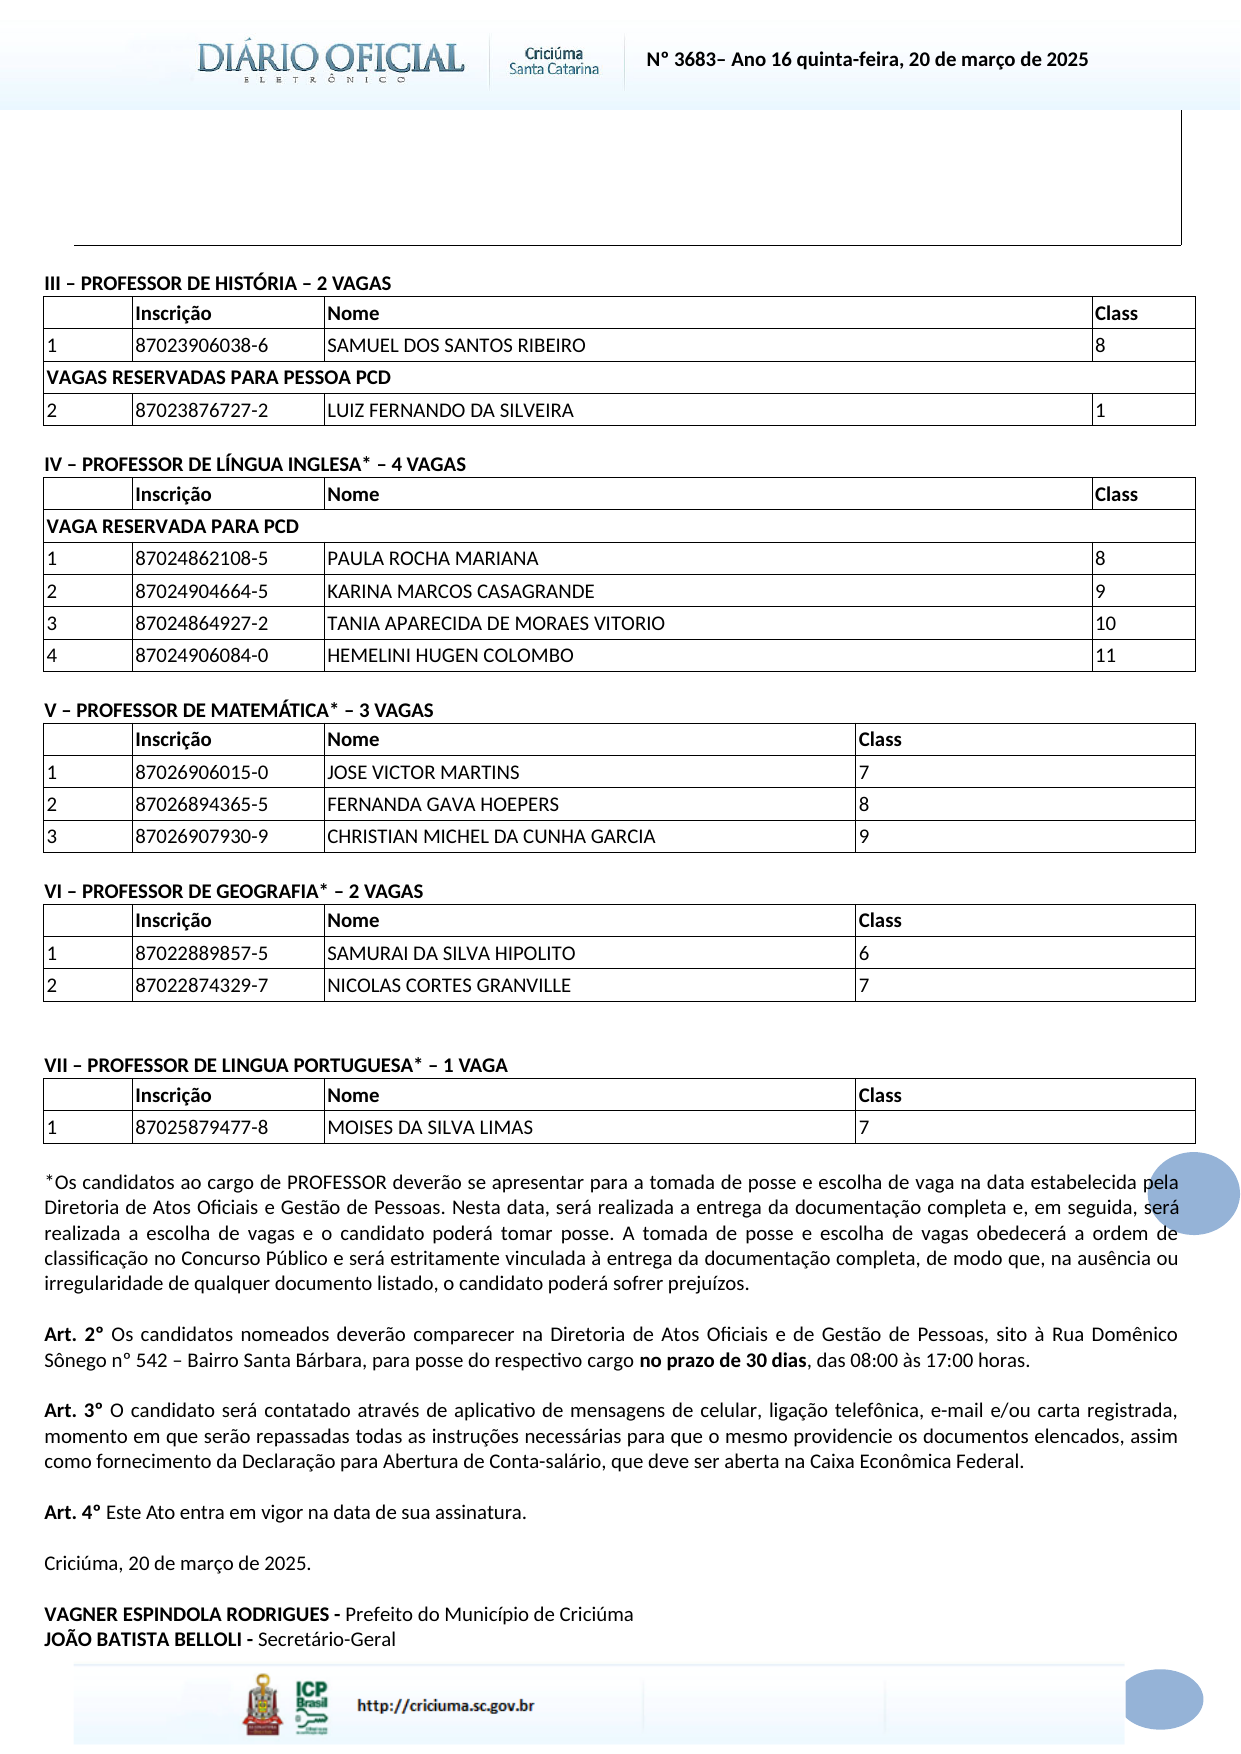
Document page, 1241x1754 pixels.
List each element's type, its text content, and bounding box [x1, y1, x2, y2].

table_cell 87026906015-0 [133, 756, 324, 787]
table_cell 7 [856, 969, 1195, 1001]
table_cell 1 [44, 1111, 132, 1142]
table_header Nome [325, 724, 855, 755]
table_cell 87024904664-5 [133, 575, 324, 606]
table_header [44, 905, 132, 936]
table_cell 8 [1093, 329, 1195, 361]
table_cell 87022889857-5 [133, 937, 324, 968]
table_header Class [856, 724, 1195, 755]
table_cell FERNANDA GAVA HOEPERS [325, 788, 855, 819]
table_cell JOSE VICTOR MARTINS [325, 756, 855, 787]
table_cell PAULA ROCHA MARIANA [325, 543, 1092, 574]
text Art. 3º O candidato será contatado através de aplicativo de mensagens de celular, ligação telefônica, e-mail e/ou carta registrada, momento em que serão repassadas todas as instruções necessárias para que o mesmo providencie os documentos elencados, assim como fornecimento da Declaração para Abertura de Conta-salário, que deve ser aberta na Caixa Econômica Federal. [44, 1398, 1181, 1474]
table_header [44, 297, 132, 328]
text III – PROFESSOR DE HISTÓRIA – 2 VAGAS [44, 271, 1181, 296]
table_header Inscrição [133, 724, 324, 755]
table_cell 87024864927-2 [133, 607, 324, 638]
table_cell KARINA MARCOS CASAGRANDE [325, 575, 1092, 606]
table_cell 87025879477-8 [133, 1111, 324, 1142]
table_cell HEMELINI HUGEN COLOMBO [325, 640, 1092, 671]
table_cell NICOLAS CORTES GRANVILLE [325, 969, 855, 1001]
table_cell 9 [856, 821, 1195, 852]
table_header Class [1093, 297, 1195, 328]
table_header [44, 1079, 132, 1110]
text IV – PROFESSOR DE LÍNGUA INGLESA* – 4 VAGAS [44, 452, 1181, 477]
table_cell 1 [1093, 394, 1195, 425]
table_cell 87024862108-5 [133, 543, 324, 574]
table_header Inscrição [133, 905, 324, 936]
table_header Nome [325, 905, 855, 936]
table_cell TANIA APARECIDA DE MORAES VITORIO [325, 607, 1092, 638]
table_header [44, 724, 132, 755]
table_cell 1 [44, 329, 132, 361]
table_header Inscrição [133, 1079, 324, 1110]
table_cell 3 [44, 607, 132, 638]
table_header Nome [325, 297, 1092, 328]
table_cell MOISES DA SILVA LIMAS [325, 1111, 855, 1142]
table_header Class [856, 1079, 1195, 1110]
table_cell SAMURAI DA SILVA HIPOLITO [325, 937, 855, 968]
table_cell 7 [856, 1111, 1195, 1142]
table_cell 2 [44, 394, 132, 425]
table_cell 87023906038-6 [133, 329, 324, 361]
text JOÃO BATISTA BELLOLI - Secretário-Geral [44, 1626, 1181, 1652]
text VAGNER ESPINDOLA RODRIGUES - Prefeito do Município de Criciúma [44, 1601, 1181, 1626]
table_cell CHRISTIAN MICHEL DA CUNHA GARCIA [325, 821, 855, 852]
table_cell 11 [1093, 640, 1195, 671]
table_cell VAGAS RESERVADAS PARA PESSOA PCD [44, 362, 1195, 393]
table_cell SAMUEL DOS SANTOS RIBEIRO [325, 329, 1092, 361]
table_cell 1 [44, 543, 132, 574]
text *Os candidatos ao cargo de PROFESSOR deverão se apresentar para a tomada de posse e escolha de vaga na data estabelecida pela Diretoria de Atos Oficiais e Gestão de Pessoas. Nesta data, será realizada a entrega da documentação completa e, em seguida, será realizada a escolha de vagas e o candidato poderá tomar posse. A tomada de posse e escolha de vagas obedecerá a ordem de classificação no Concurso Público e será estritamente vinculada à entrega da documentação completa, de modo que, na ausência ou irregularidade de qualquer documento listado, o candidato poderá sofrer prejuízos. [44, 1169, 1181, 1296]
text Art. 4º Este Ato entra em vigor na data de sua assinatura. [44, 1499, 1181, 1525]
table_cell 87026907930-9 [133, 821, 324, 852]
table_cell 3 [44, 821, 132, 852]
text V – PROFESSOR DE MATEMÁTICA* – 3 VAGAS [44, 697, 1181, 723]
table_header Class [856, 905, 1195, 936]
table_header Inscrição [133, 297, 324, 328]
table_header Inscrição [133, 478, 324, 509]
table_cell 87022874329-7 [133, 969, 324, 1001]
table_cell 2 [44, 575, 132, 606]
table_cell 87023876727-2 [133, 394, 324, 425]
table_header Nome [325, 478, 1092, 509]
table_cell 1 [44, 937, 132, 968]
table_cell 10 [1093, 607, 1195, 638]
table_header [44, 478, 132, 509]
table_cell 87026894365-5 [133, 788, 324, 819]
text Art. 2º Os candidatos nomeados deverão comparecer na Diretoria de Atos Oficiais e de Gestão de Pessoas, sito à Rua Domênico Sônego nº 542 – Bairro Santa Bárbara, para posse do respectivo cargo no prazo de 30 dias, das 08:00 às 17:00 horas. [44, 1321, 1181, 1372]
table_cell 1 [44, 756, 132, 787]
text VI – PROFESSOR DE GEOGRAFIA* – 2 VAGAS [44, 878, 1181, 904]
table_cell 2 [44, 969, 132, 1001]
table_header Nome [325, 1079, 855, 1110]
table_cell 8 [1093, 543, 1195, 574]
table_cell 7 [856, 756, 1195, 787]
table_cell 6 [856, 937, 1195, 968]
table_cell 4 [44, 640, 132, 671]
table_cell 2 [44, 788, 132, 819]
table_cell LUIZ FERNANDO DA SILVEIRA [325, 394, 1092, 425]
table_cell 87024906084-0 [133, 640, 324, 671]
table_header Class [1093, 478, 1195, 509]
table_cell VAGA RESERVADA PARA PCD [44, 510, 1195, 542]
text VII – PROFESSOR DE LINGUA PORTUGUESA* – 1 VAGA [44, 1052, 1181, 1078]
table_cell 8 [856, 788, 1195, 819]
table_cell 9 [1093, 575, 1195, 606]
text Criciúma, 20 de março de 2025. [44, 1550, 1181, 1576]
